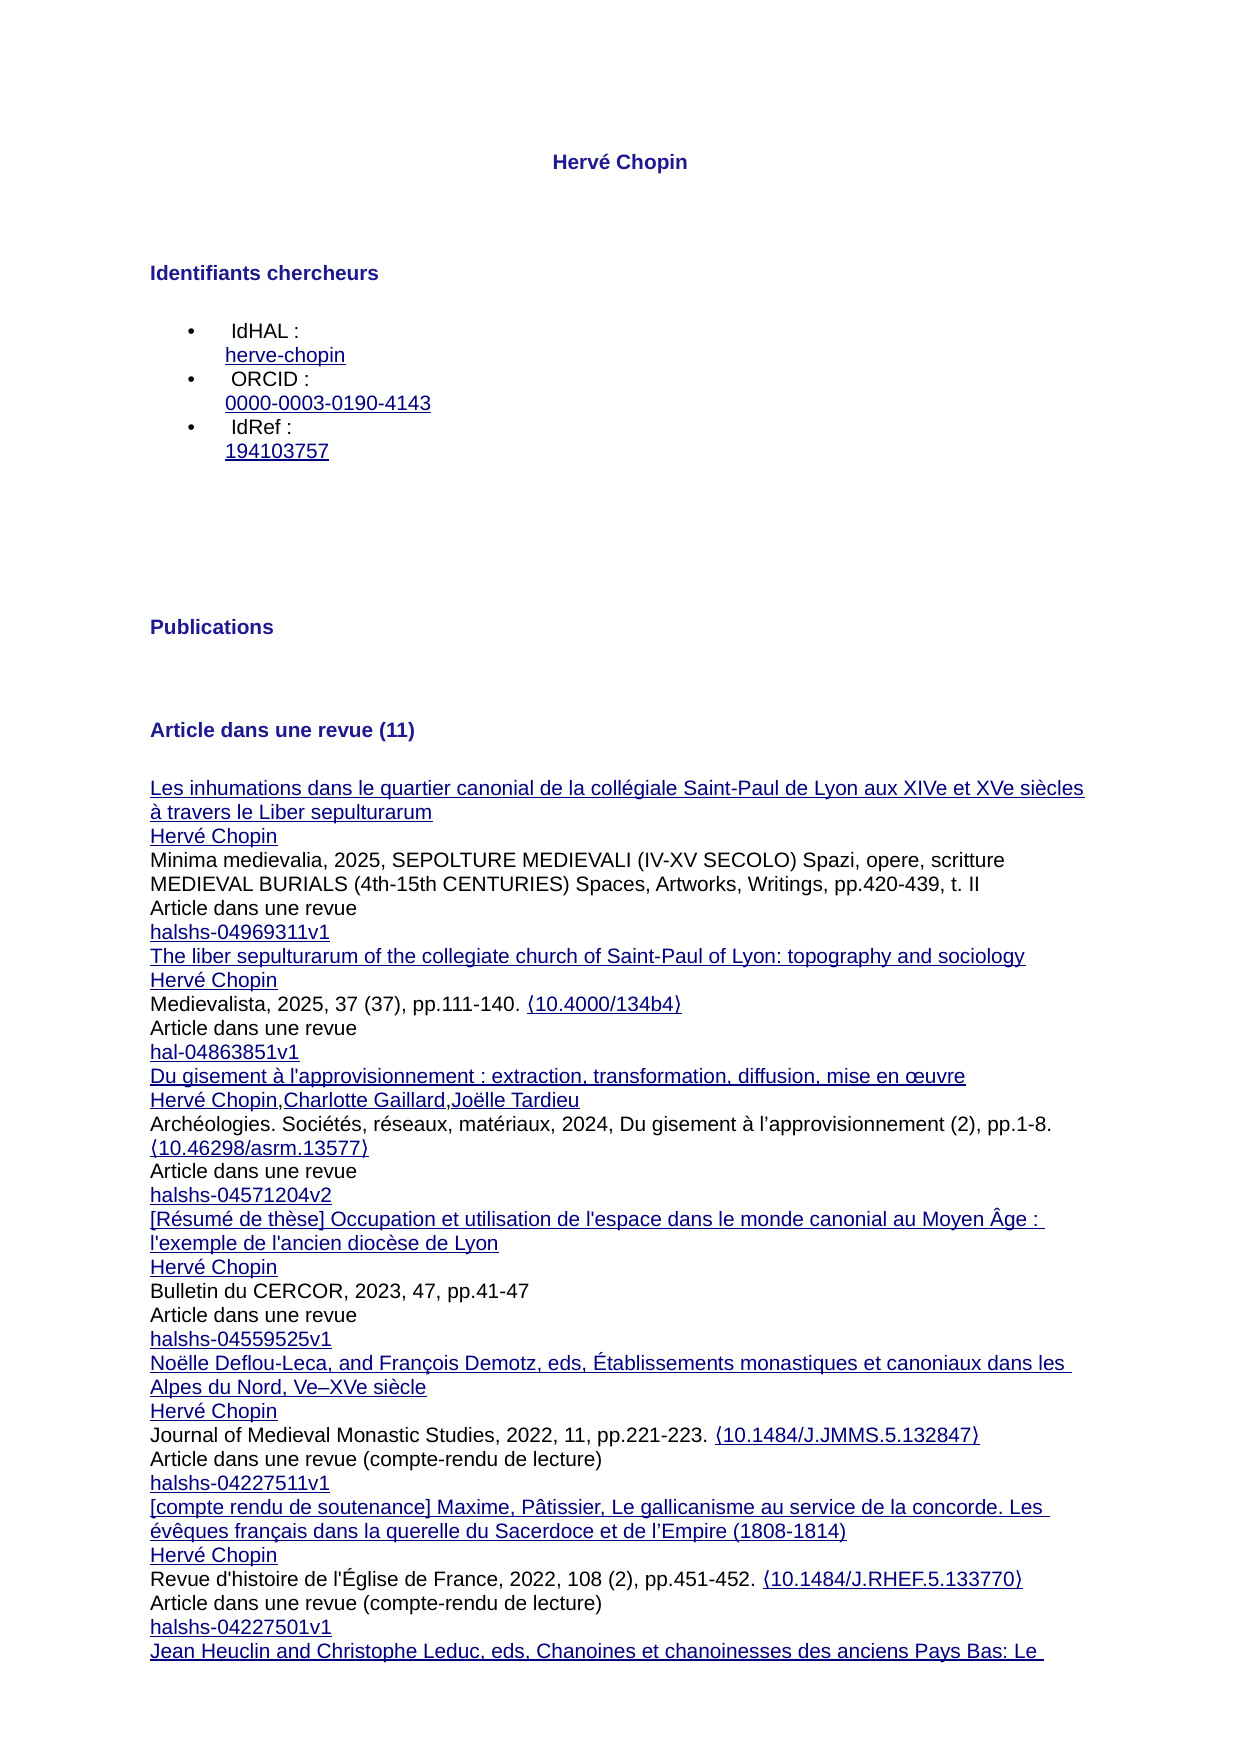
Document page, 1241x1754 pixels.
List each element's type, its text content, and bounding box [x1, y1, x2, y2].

list 0000-0003-0190-4143 [187, 391, 1090, 414]
list IdHAL : [187, 319, 1090, 343]
list 194103757 [187, 438, 1090, 462]
subtitle Publications [150, 614, 1090, 638]
list herve-chopin [187, 343, 1090, 367]
list ORCID : [187, 367, 1090, 391]
subtitle Identifiants chercheurs [150, 260, 1090, 284]
table_cell [compte rendu de soutenance] Maxime, Pâtissier, Le gallicanisme au service de la concorde. Les évêques français dans la querelle du Sacerdoce et de l’Empire (1808-1814) Hervé Chopin Revue d'histoire de l'Église de France, 2022, 108 (2), pp.451-452. ⟨10.1484/J.RHEF.5.133770⟩ Article dans une revue (compte-rendu de lecture) halshs-04227501v1 [150, 1495, 1090, 1638]
table_cell Du gisement à l'approvisionnement : extraction, transformation, diffusion, mise en œuvre Hervé Chopin,Charlotte Gaillard,Joëlle Tardieu Archéologies. Sociétés, réseaux, matériaux, 2024, Du gisement à l’approvisionnement (2), pp.1-8. ⟨10.46298/asrm.13577⟩ Article dans une revue halshs-04571204v2 [150, 1064, 1090, 1207]
table_header Les inhumations dans le quartier canonial de la collégiale Saint-Paul de Lyon aux XIVe et XVe siècles à travers le Liber sepulturarum Hervé Chopin Minima medievalia, 2025, SEPOLTURE MEDIEVALI (IV-XV SECOLO) Spazi, opere, scritture MEDIEVAL BURIALS (4th-15th CENTURIES) Spaces, Artworks, Writings, pp.420-439, t. II Article dans une revue halshs-04969311v1 [150, 776, 1090, 944]
subtitle Article dans une revue (11) [150, 718, 1090, 742]
table_cell The liber sepulturarum of the collegiate church of Saint-Paul of Lyon: topography and sociology Hervé Chopin Medievalista, 2025, 37 (37), pp.111-140. ⟨10.4000/134b4⟩ Article dans une revue hal-04863851v1 [150, 944, 1090, 1063]
list IdRef : [187, 414, 1090, 438]
table_cell [Résumé de thèse] Occupation et utilisation de l'espace dans le monde canonial au Moyen Âge : l'exemple de l'ancien diocèse de Lyon Hervé Chopin Bulletin du CERCOR, 2023, 47, pp.41-47 Article dans une revue halshs-04559525v1 [150, 1207, 1090, 1351]
table_cell Jean Heuclin and Christophe Leduc, eds, Chanoines et chanoinesses des anciens Pays Bas: Le [150, 1639, 1090, 1662]
table_cell Noëlle Deflou-Leca, and François Demotz, eds, Établissements monastiques et canoniaux dans les Alpes du Nord, Ve–XVe siècle Hervé Chopin Journal of Medieval Monastic Studies, 2022, 11, pp.221-223. ⟨10.1484/J.JMMS.5.132847⟩ Article dans une revue (compte-rendu de lecture) halshs-04227511v1 [150, 1351, 1090, 1495]
subtitle Hervé Chopin [150, 150, 1090, 174]
